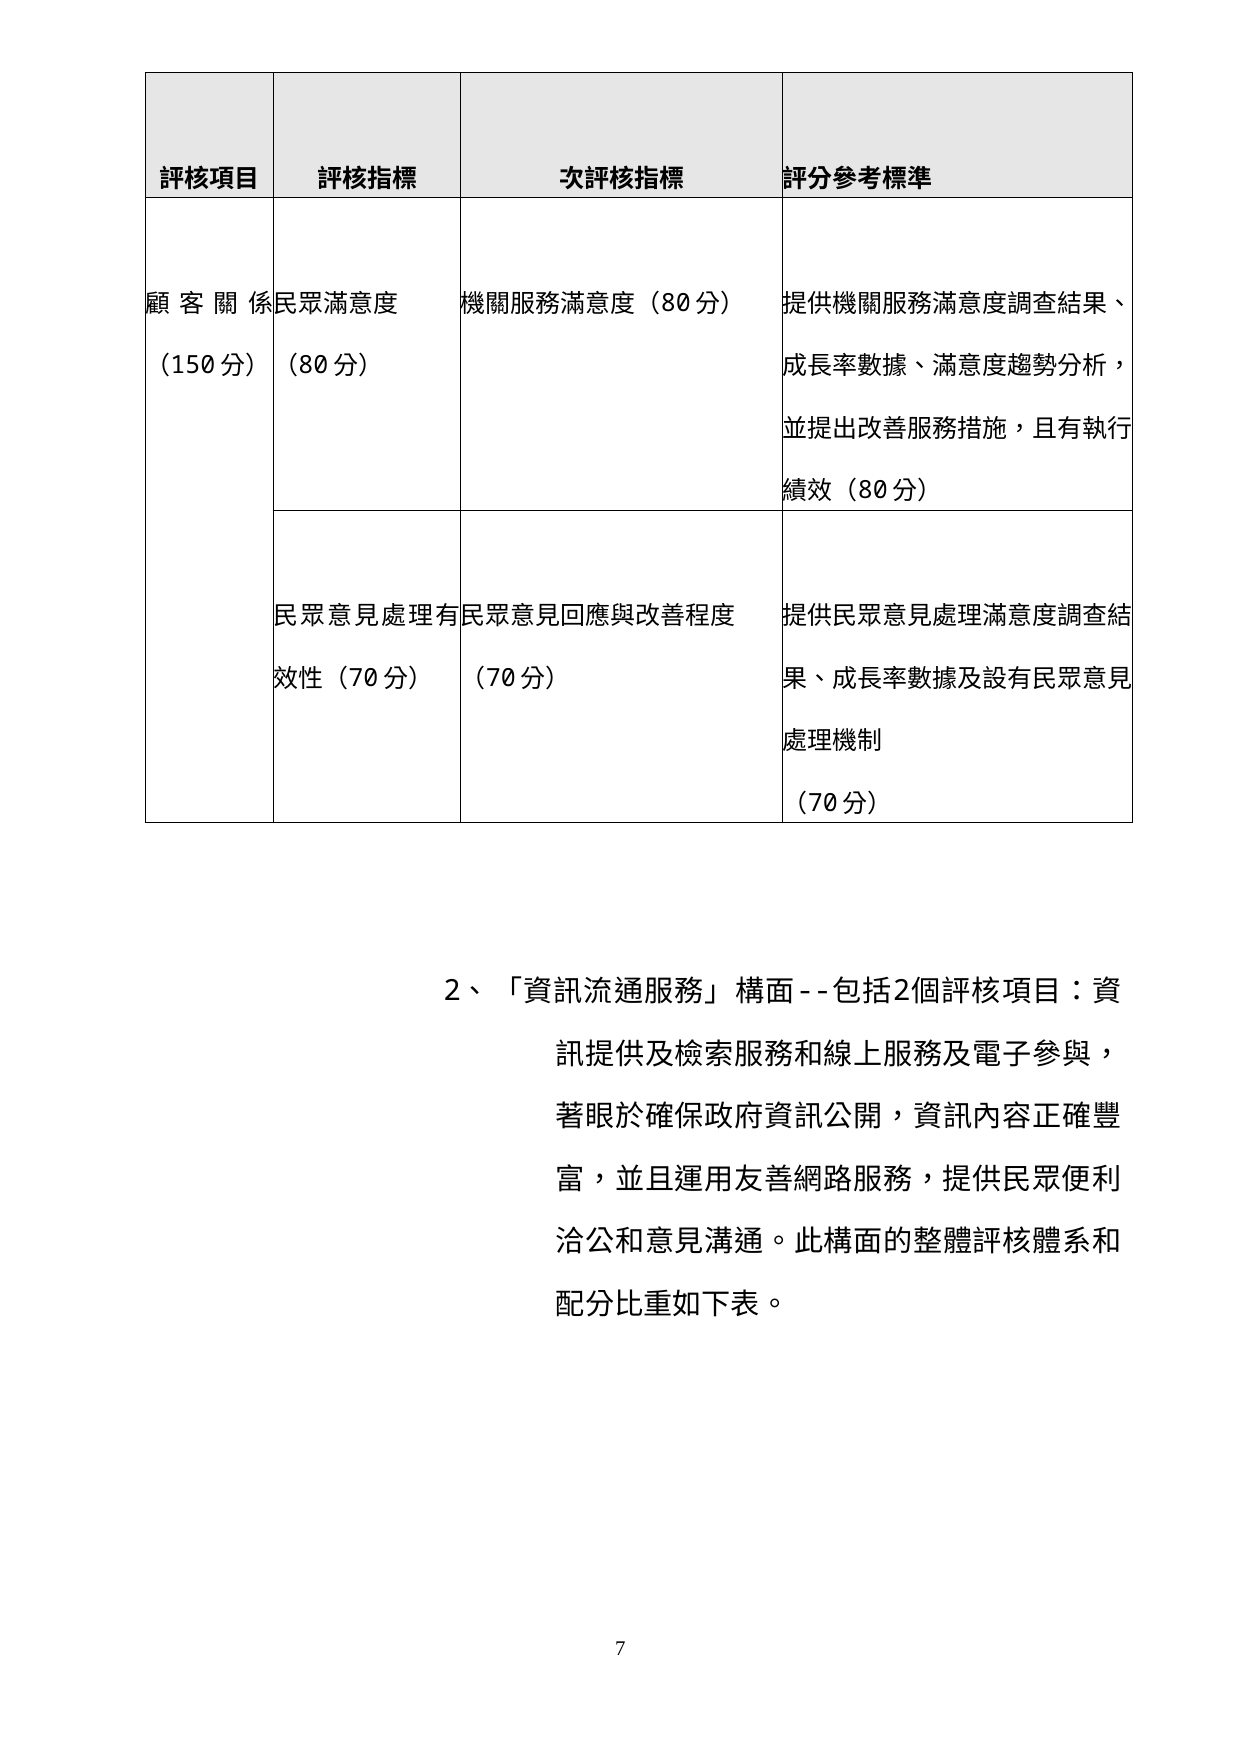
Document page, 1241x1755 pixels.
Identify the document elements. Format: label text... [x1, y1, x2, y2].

table_cell 民眾滿意度 （80分） [274, 198, 460, 510]
table_cell 提供民眾意見處理滿意度調查結果、成長率數據及設有民眾意見處理機制 （70分） [783, 511, 1132, 822]
table_header 評分參考標準 [783, 73, 1132, 197]
table_header 評核項目 [146, 73, 273, 197]
table_cell 提供機關服務滿意度調查結果、成長率數據、滿意度趨勢分析，並提出改善服務措施，且有執行績效（80分） [783, 198, 1132, 510]
table_cell 民眾意見回應與改善程度 （70分） [461, 511, 782, 822]
table_cell 民眾意見處理有效性（70分） [274, 511, 460, 822]
table_cell 顧客關係（150分） [146, 198, 273, 822]
table_header 評核指標 [274, 73, 460, 197]
table_header 次評核指標 [461, 73, 782, 197]
table_cell 機關服務滿意度（80分） [461, 198, 782, 510]
list 「資訊流通服務」構面--包括2個評核項目：資訊提供及檢索服務和線上服務及電子參與，著眼於確保政府資訊公開，資訊內容正確豐富，並且運用友善網路服務，提供民眾便利洽公和意見溝通。此構面的整體評核體系和配分比重如下表。 [443, 947, 1122, 1322]
